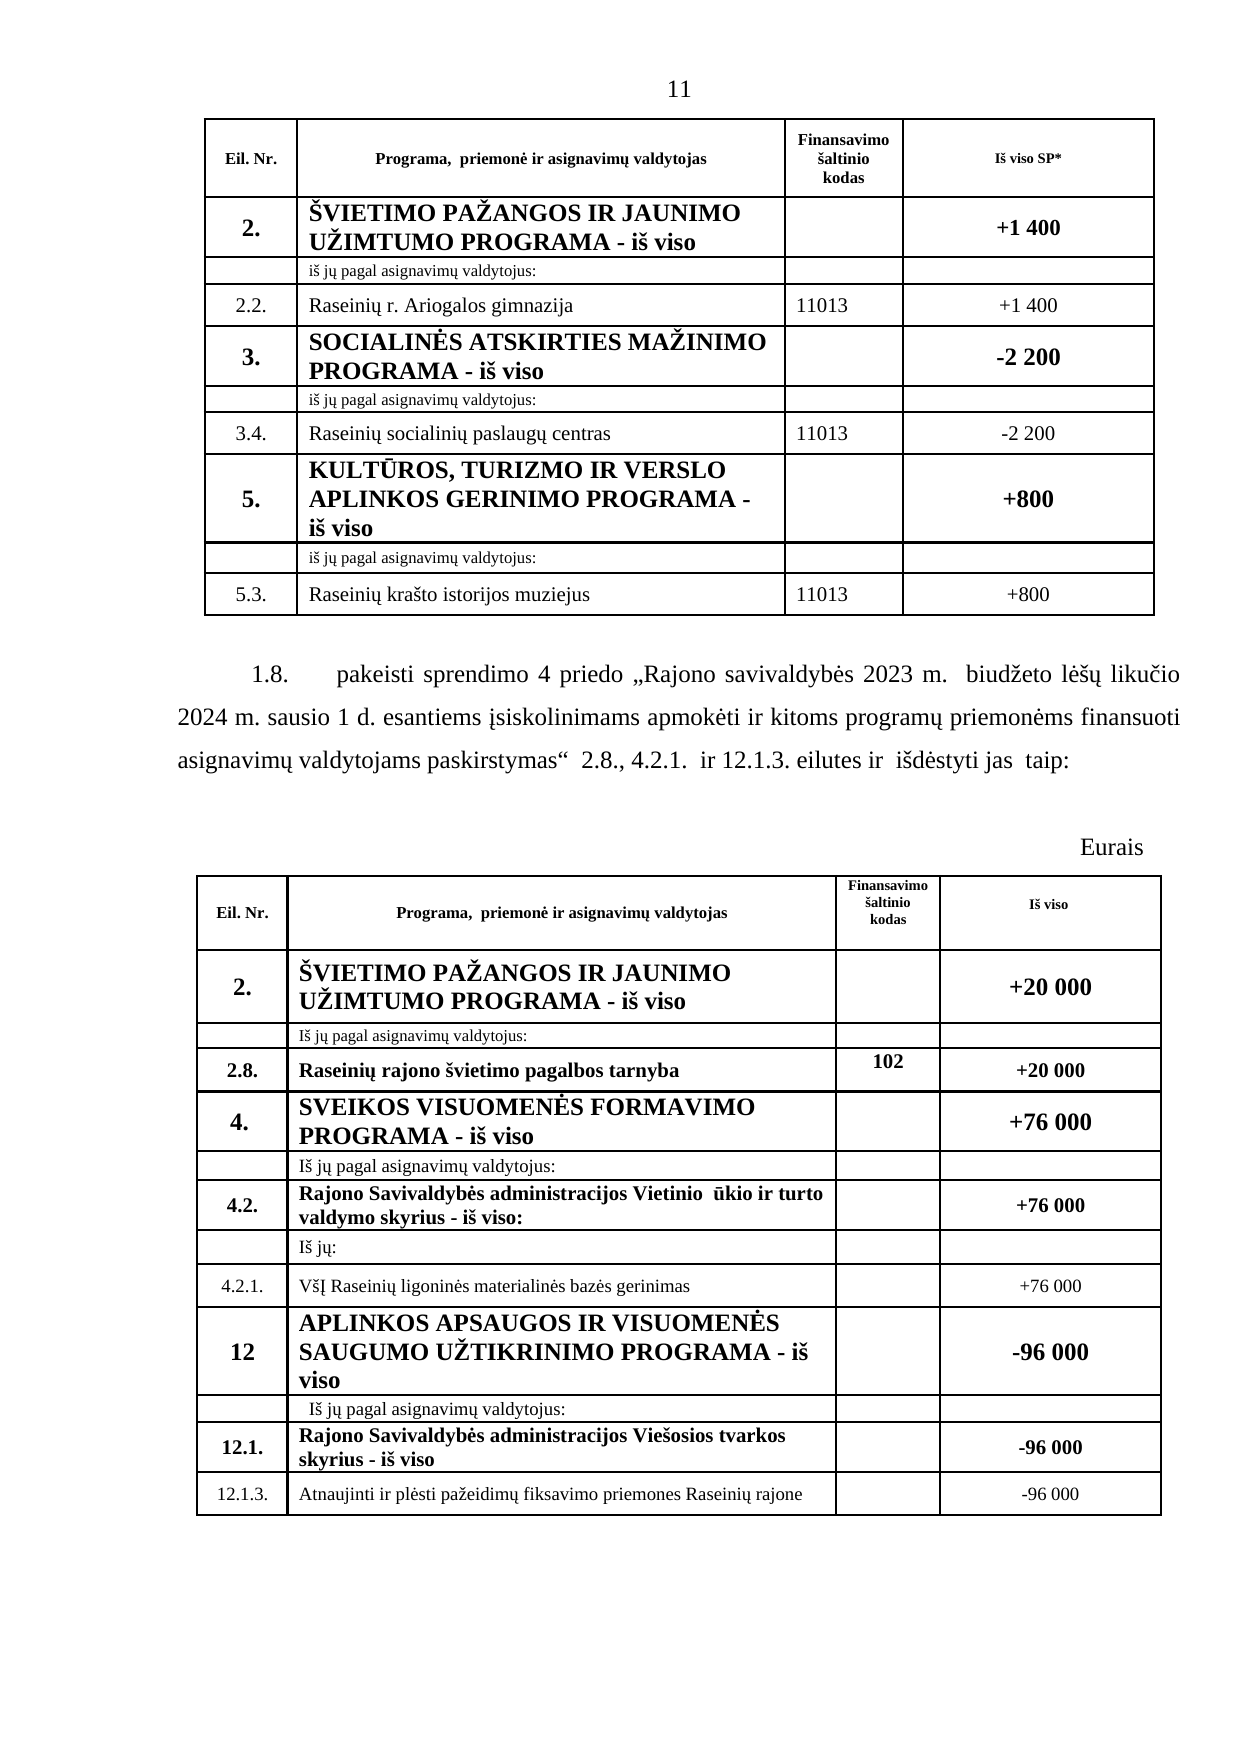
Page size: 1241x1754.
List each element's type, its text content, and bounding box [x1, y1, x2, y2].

table_header Programa, priemonė ir asignavimų valdytojas [298, 120, 784, 196]
table_cell Iš jų pagal asignavimų valdytojus: [289, 1024, 835, 1047]
table_cell 5. [206, 455, 296, 541]
table_cell [198, 1231, 286, 1263]
table_header Programa, priemonė ir asignavimų valdytojas [289, 877, 835, 948]
table_cell 4.2.1. [198, 1265, 286, 1306]
table_cell APLINKOS APSAUGOS IR VISUOMENĖS SAUGUMO UŽTIKRINIMO PROGRAMA - iš viso [289, 1308, 835, 1394]
table_cell 2. [206, 198, 296, 256]
table_cell [198, 1024, 286, 1047]
table_header Eil. Nr. [206, 120, 296, 196]
table_cell [786, 327, 902, 385]
table_cell [837, 951, 939, 1022]
table_cell [837, 1231, 939, 1263]
table_cell [206, 387, 296, 411]
table_cell VšĮ Raseinių ligoninės materialinės bazės gerinimas [289, 1265, 835, 1306]
table_cell ŠVIETIMO PAŽANGOS IR JAUNIMO UŽIMTUMO PROGRAMA - iš viso [289, 951, 835, 1022]
table_cell 102 [837, 1049, 939, 1090]
table_header Finansavimo šaltinio kodas [786, 120, 902, 196]
table_cell Raseinių rajono švietimo pagalbos tarnyba [289, 1049, 835, 1090]
table_cell SOCIALINĖS ATSKIRTIES MAŽINIMO PROGRAMA - iš viso [298, 327, 784, 385]
table_cell 11013 [786, 574, 902, 614]
table_cell [206, 258, 296, 283]
table_cell iš jų pagal asignavimų valdytojus: [298, 544, 784, 572]
table_cell 2. [198, 951, 286, 1022]
table_cell -96 000 [941, 1423, 1160, 1471]
text Eurais [177, 832, 1181, 860]
table_cell [837, 1396, 939, 1421]
table_cell -96 000 [941, 1308, 1160, 1394]
table_cell +20 000 [941, 951, 1160, 1022]
table_cell 2.2. [206, 285, 296, 325]
table_cell Raseinių socialinių paslaugų centras [298, 413, 784, 453]
table_cell 11013 [786, 285, 902, 325]
table_cell Rajono Savivaldybės administracijos Viešosios tvarkos skyrius - iš viso [289, 1423, 835, 1471]
table_cell +1 400 [904, 198, 1153, 256]
table_cell [786, 455, 902, 541]
table_cell Raseinių krašto istorijos muziejus [298, 574, 784, 614]
table_header Eil. Nr. [198, 877, 286, 948]
table_cell 3.4. [206, 413, 296, 453]
table_cell 3. [206, 327, 296, 385]
table_cell 12 [198, 1308, 286, 1394]
table_cell [904, 387, 1153, 411]
table_cell KULTŪROS, TURIZMO IR VERSLO APLINKOS GERINIMO PROGRAMA - iš viso [298, 455, 784, 541]
table_cell +76 000 [941, 1093, 1160, 1150]
table_cell 11013 [786, 413, 902, 453]
table_cell Iš jų: [289, 1231, 835, 1263]
table_header Iš viso [941, 877, 1160, 948]
table_cell Raseinių r. Ariogalos gimnazija [298, 285, 784, 325]
table_cell Rajono Savivaldybės administracijos Vietinio ūkio ir turto valdymo skyrius - iš viso: [289, 1181, 835, 1229]
table_cell +1 400 [904, 285, 1153, 325]
table_cell +800 [904, 574, 1153, 614]
table_cell [837, 1152, 939, 1179]
table_cell 5.3. [206, 574, 296, 614]
table_cell iš jų pagal asignavimų valdytojus: [298, 387, 784, 411]
table_cell Iš jų pagal asignavimų valdytojus: [289, 1152, 835, 1179]
table_cell [786, 387, 902, 411]
table_cell [837, 1308, 939, 1394]
table_cell -2 200 [904, 413, 1153, 453]
table_cell [837, 1265, 939, 1306]
table_cell -96 000 [941, 1473, 1160, 1514]
table_cell [198, 1152, 286, 1179]
table_cell [941, 1024, 1160, 1047]
table_cell [904, 544, 1153, 572]
table_cell [786, 198, 902, 256]
table_cell 12.1.3. [198, 1473, 286, 1514]
table_cell -2 200 [904, 327, 1153, 385]
table_cell [837, 1024, 939, 1047]
table_cell [837, 1181, 939, 1229]
table_cell 4. [198, 1093, 286, 1150]
table_cell ŠVIETIMO PAŽANGOS IR JAUNIMO UŽIMTUMO PROGRAMA - iš viso [298, 198, 784, 256]
table_cell Iš jų pagal asignavimų valdytojus: [289, 1396, 835, 1421]
table_cell [941, 1231, 1160, 1263]
table_cell [837, 1423, 939, 1471]
table_cell [941, 1396, 1160, 1421]
table_cell iš jų pagal asignavimų valdytojus: [298, 258, 784, 283]
table_header Finansavimo šaltinio kodas [837, 877, 939, 948]
table_cell +20 000 [941, 1049, 1160, 1090]
table_cell 12.1. [198, 1423, 286, 1471]
table_cell [206, 544, 296, 572]
table_cell [941, 1152, 1160, 1179]
table_cell [904, 258, 1153, 283]
table_header Iš viso SP* [904, 120, 1153, 196]
table_cell +76 000 [941, 1181, 1160, 1229]
table_cell [786, 544, 902, 572]
table_cell [837, 1473, 939, 1514]
table_cell +800 [904, 455, 1153, 541]
table_cell SVEIKOS VISUOMENĖS FORMAVIMO PROGRAMA - iš viso [289, 1093, 835, 1150]
table_cell Atnaujinti ir plėsti pažeidimų fiksavimo priemones Raseinių rajone [289, 1473, 835, 1514]
table_cell [198, 1396, 286, 1421]
table_cell +76 000 [941, 1265, 1160, 1306]
text 1.8. pakeisti sprendimo 4 priedo „Rajono savivaldybės 2023 m. biudžeto lėšų likučio 2024 m. sausio 1 d. esantiems įsiskolinimams apmokėti ir kitoms programų priemonėms finansuoti asignavimų valdytojams paskirstymas“ 2.8., 4.2.1. ir 12.1.3. eilutes ir išdėstyti jas taip: [177, 659, 1181, 774]
table_cell 4.2. [198, 1181, 286, 1229]
table_cell 2.8. [198, 1049, 286, 1090]
table_cell [837, 1093, 939, 1150]
table_cell [786, 258, 902, 283]
